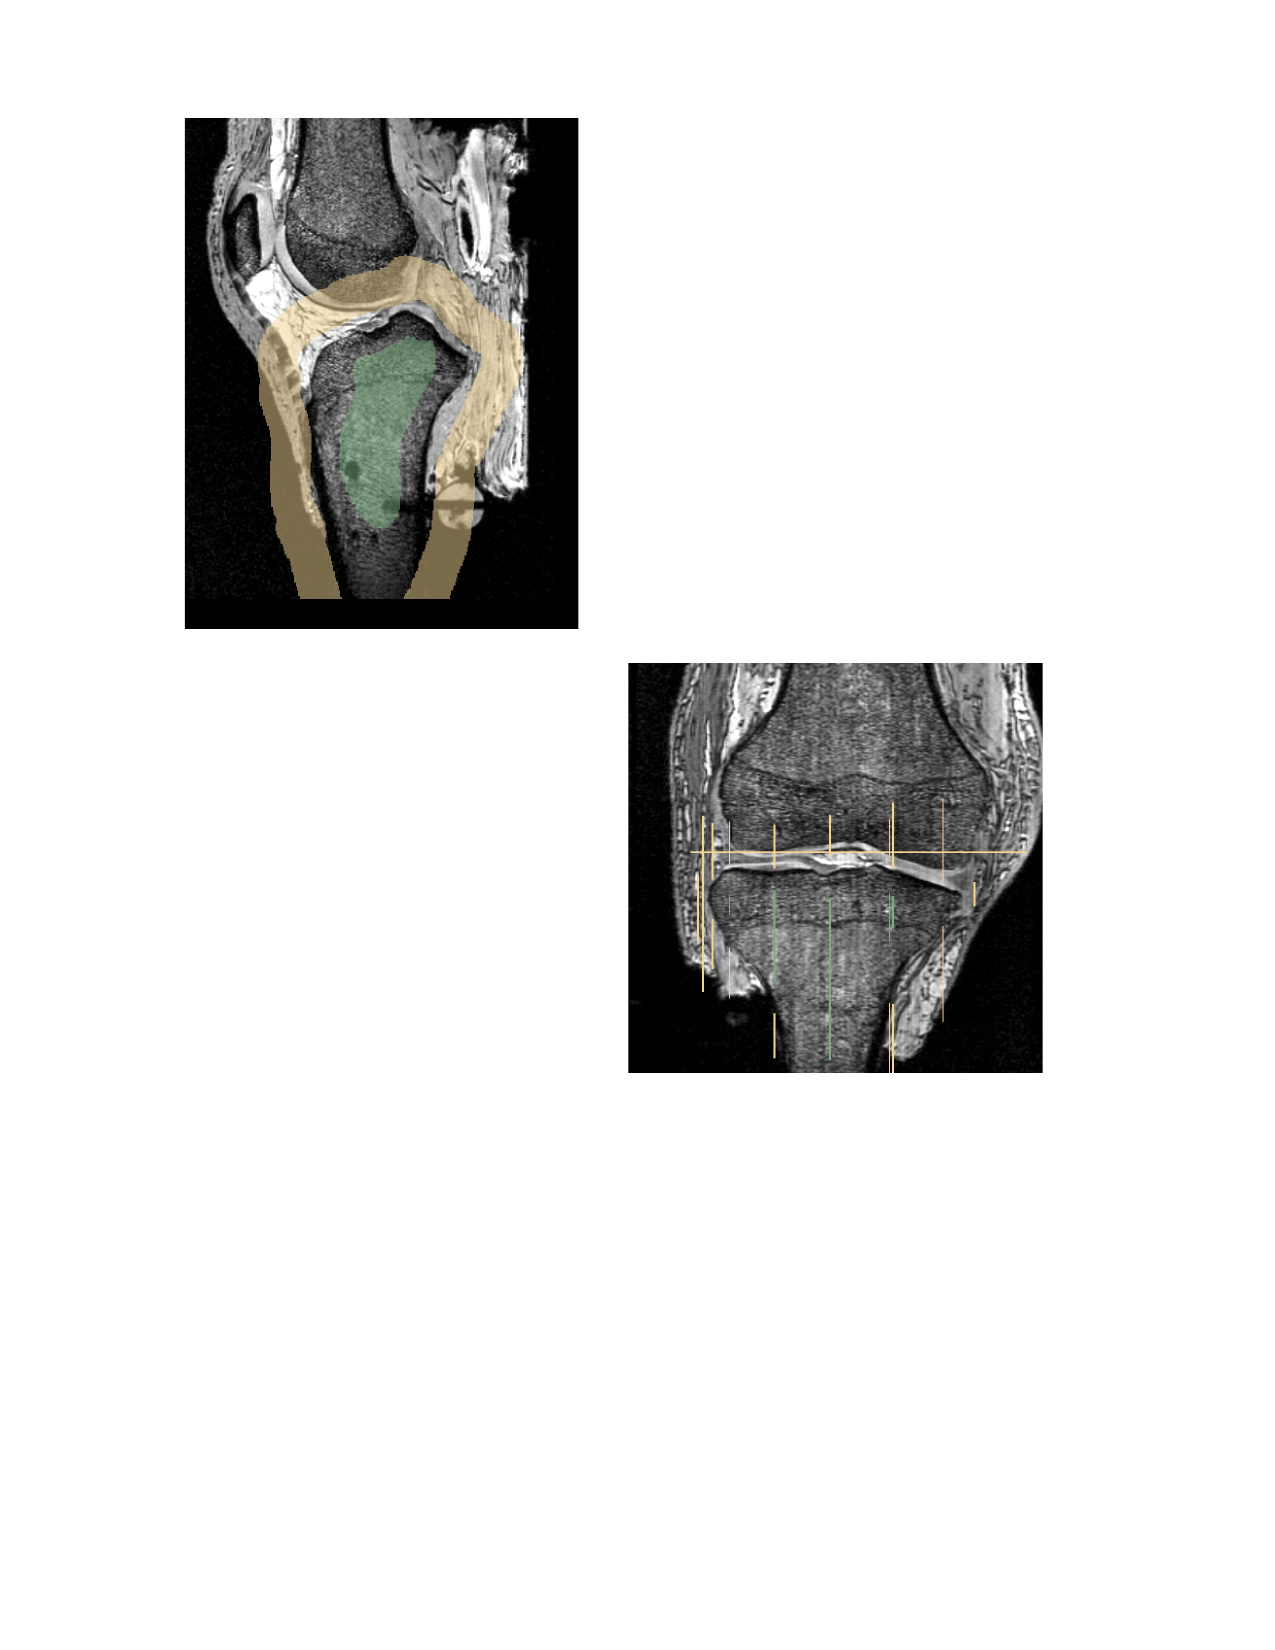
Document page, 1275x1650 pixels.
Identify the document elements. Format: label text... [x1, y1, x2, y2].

list Load desired MRI, and segmentations to Slicer using Image/Data Input procedures [156, 1365, 1157, 1394]
list From 'Input Volume' drop-down menu, select desired label map [162, 1122, 1157, 1151]
subtitle Image Processing Procedures [118, 929, 1157, 963]
list Load the segmentations into the segment editor: [156, 1498, 1157, 1527]
list From the “Modules” drop-down menu, select “Segment Editor” [156, 1414, 1157, 1443]
list Click Apply [162, 1226, 1157, 1254]
picture [144, 293, 579, 702]
text Joint smoothing is performed in the “Segment Editor” module [118, 1316, 1157, 1345]
subtitle Joint Smoothing [118, 1287, 1157, 1316]
list From 'Output Volume' drop-down menu, select 'Create and rename new Volume' [162, 1157, 1157, 1186]
list Enter new name as desired, click 'OK' [162, 1191, 1157, 1220]
list For more information on Growth Cut Effect refer to the 3DSlicerWiki http://www.slicer.org/slicerWiki/index.php/Modules:GrowCutSegmentation-Documentation-3.6. [162, 797, 1157, 895]
list Set Gaussian Smoothing Parameters, Sigma based on image resolution (e.g. 0.7 for cartilage MRI, resolution = 0.35 x 0.35 x 0.7 mm) [162, 1053, 1157, 1117]
list From the Modules drop-down menu, select 'Surface Models' -> 'Label Map Smoothing' [162, 1004, 1157, 1033]
list Check that the Master Volume is set as the desired MRI to be segmented. [156, 1463, 1157, 1492]
subtitle Label Map Smoothing [118, 976, 1157, 1004]
picture [661, 291, 997, 748]
